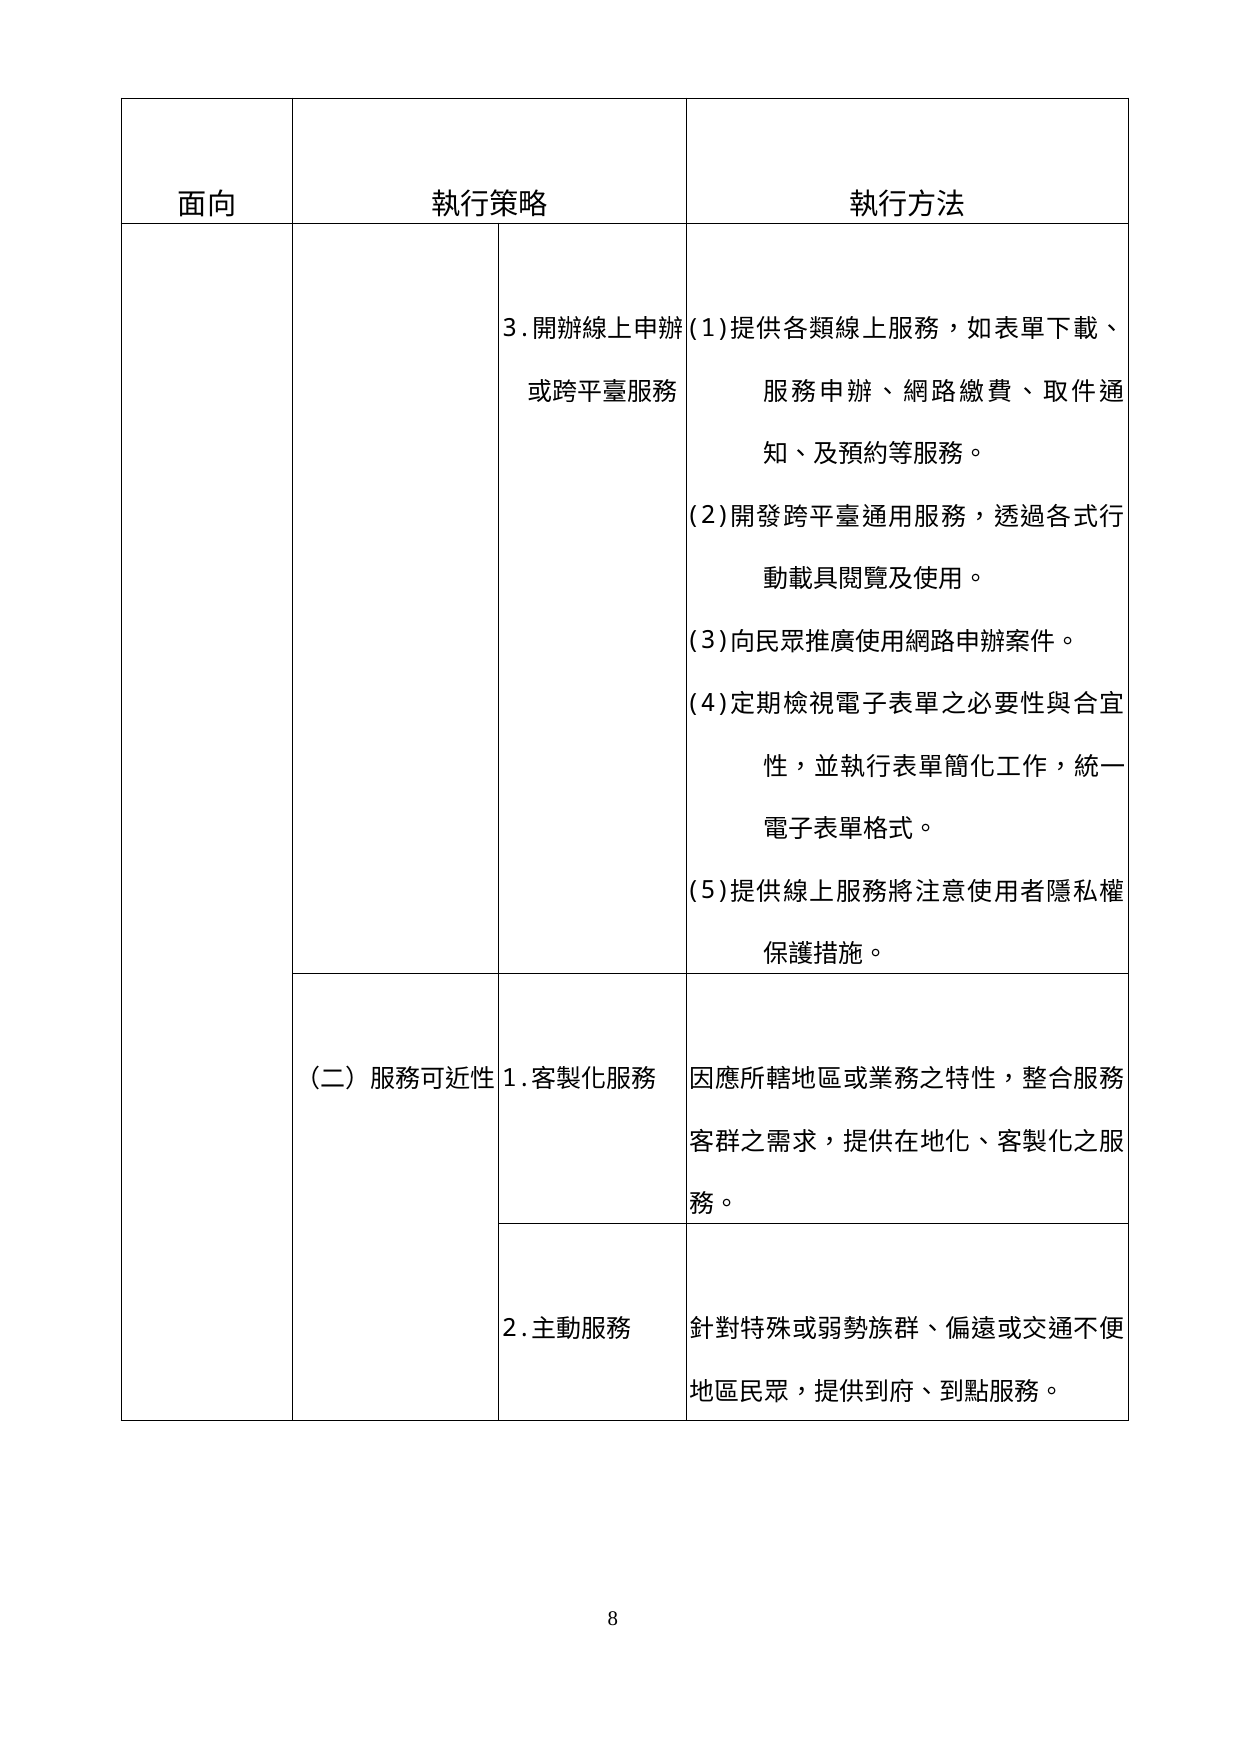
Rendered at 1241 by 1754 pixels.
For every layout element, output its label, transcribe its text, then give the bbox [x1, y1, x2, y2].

table_header 面向 [122, 99, 292, 222]
table_header 執行方法 [687, 99, 1128, 222]
table_cell 因應所轄地區或業務之特性，整合服務客群之需求，提供在地化、客製化之服務。 [687, 974, 1128, 1222]
table_cell [293, 224, 498, 972]
table_cell 1.客製化服務 [499, 974, 686, 1222]
table_cell 3.開辦線上申辦或跨平臺服務 [499, 224, 686, 972]
table_header 執行策略 [293, 99, 686, 222]
table_cell 提供各類線上服務，如表單下載、服務申辦、網路繳費、取件通知、及預約等服務。 開發跨平臺通用服務，透過各式行動載具閱覽及使用。 向民眾推廣使用網路申辦案件。 定期檢視電子表單之必要性與合宜性，並執行表單簡化工作，統一電子表單格式。 提供線上服務將注意使用者隱私權保護措施。 [687, 224, 1128, 972]
table_cell 2.主動服務 [499, 1224, 686, 1420]
table_cell 針對特殊或弱勢族群、偏遠或交通不便地區民眾，提供到府、到點服務。 [687, 1224, 1128, 1420]
table_cell （二）服務可近性 [293, 974, 498, 1420]
table_cell [122, 224, 292, 1420]
